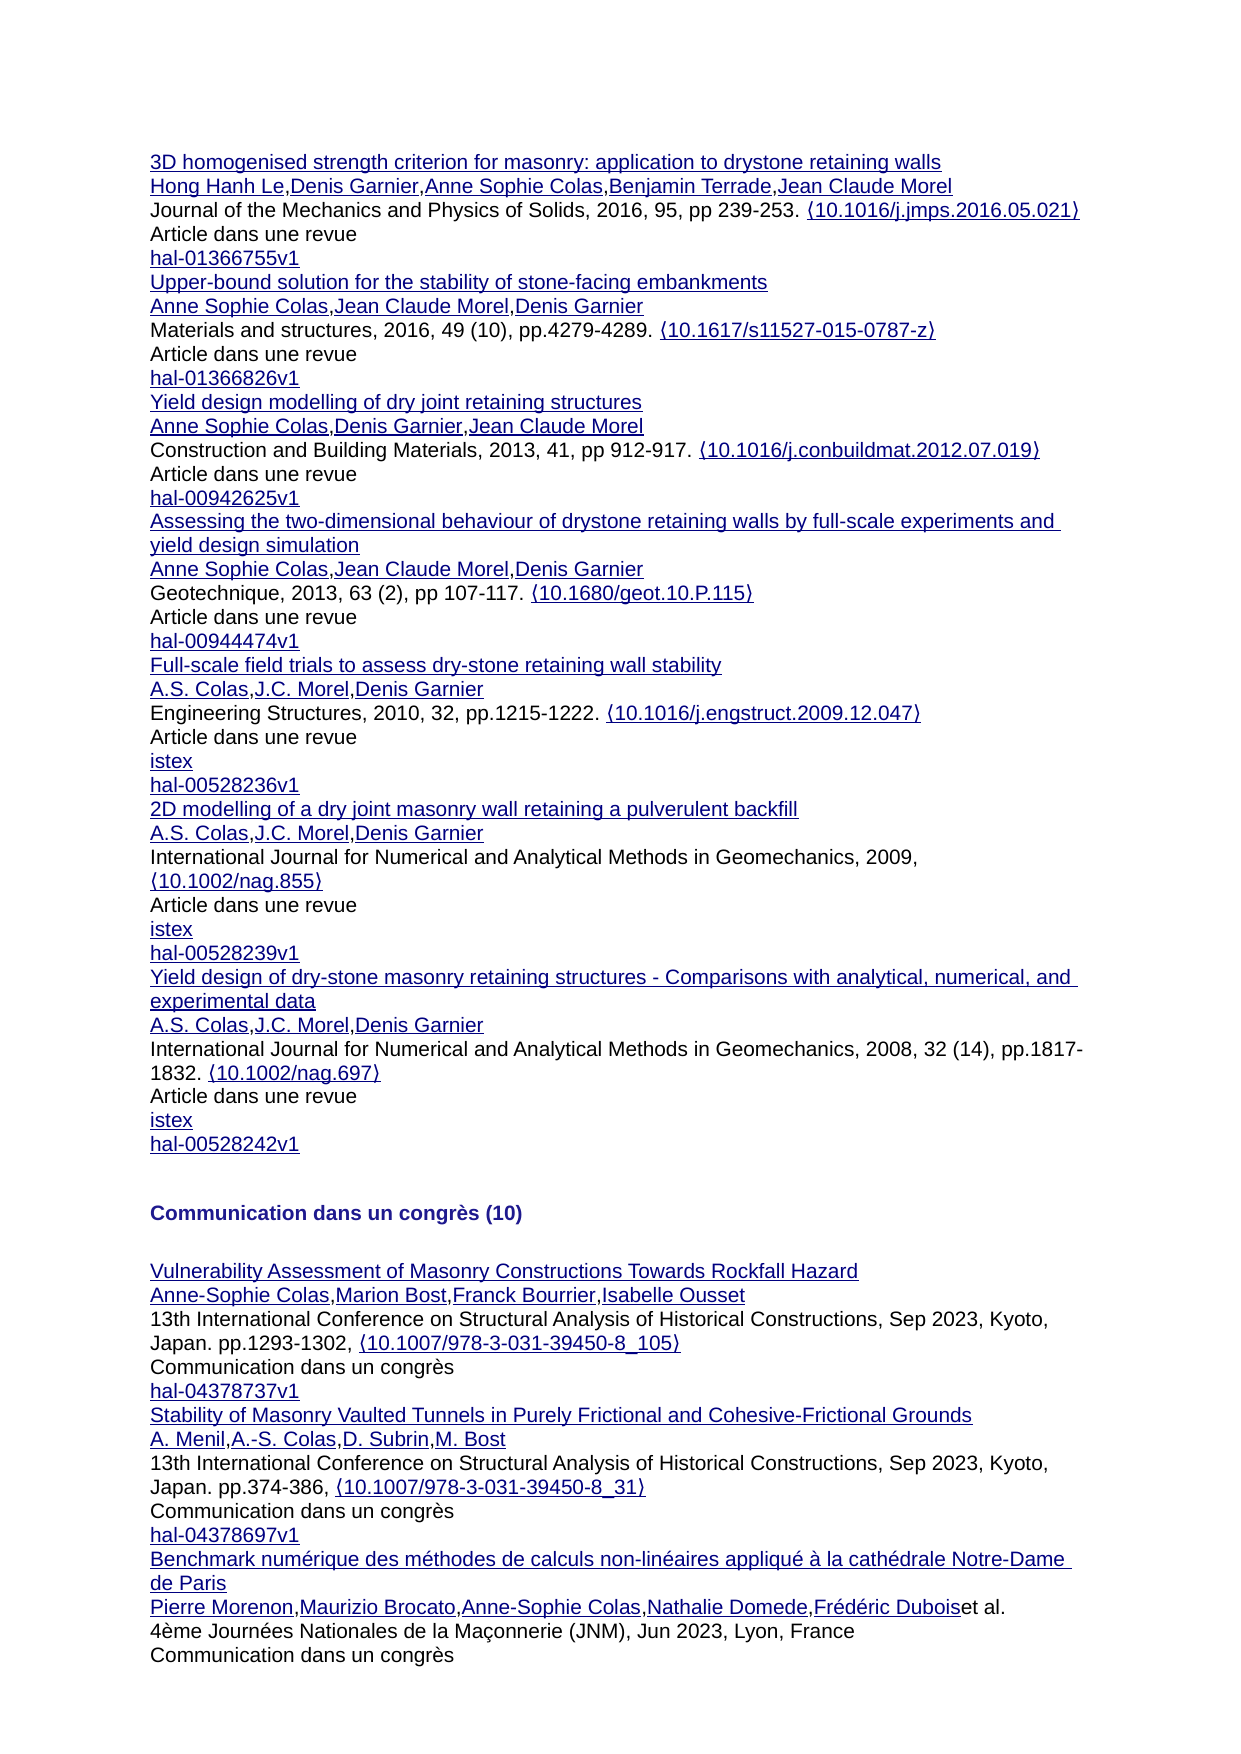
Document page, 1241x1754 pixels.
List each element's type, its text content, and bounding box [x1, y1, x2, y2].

table_cell Yield design of dry-stone masonry retaining structures - Comparisons with analytical, numerical, and experimental data A.S. Colas,J.C. Morel,Denis Garnier International Journal for Numerical and Analytical Methods in Geomechanics, 2008, 32 (14), pp.1817-1832. ⟨10.1002/nag.697⟩ Article dans une revue istex hal-00528242v1 [150, 965, 1090, 1156]
table_cell Yield design modelling of dry joint retaining structures Anne Sophie Colas,Denis Garnier,Jean Claude Morel Construction and Building Materials, 2013, 41, pp 912-917. ⟨10.1016/j.conbuildmat.2012.07.019⟩ Article dans une revue hal-00942625v1 [150, 390, 1090, 509]
table_cell Assessing the two-dimensional behaviour of drystone retaining walls by full-scale experiments and yield design simulation Anne Sophie Colas,Jean Claude Morel,Denis Garnier Geotechnique, 2013, 63 (2), pp 107-117. ⟨10.1680/geot.10.P.115⟩ Article dans une revue hal-00944474v1 [150, 509, 1090, 653]
table_cell Upper-bound solution for the stability of stone-facing embankments Anne Sophie Colas,Jean Claude Morel,Denis Garnier Materials and structures, 2016, 49 (10), pp.4279-4289. ⟨10.1617/s11527-015-0787-z⟩ Article dans une revue hal-01366826v1 [150, 270, 1090, 389]
table_cell Stability of Masonry Vaulted Tunnels in Purely Frictional and Cohesive-Frictional Grounds A. Menil,A.-S. Colas,D. Subrin,M. Bost 13th International Conference on Structural Analysis of Historical Constructions, Sep 2023, Kyoto, Japan. pp.374-386, ⟨10.1007/978-3-031-39450-8_31⟩ Communication dans un congrès hal-04378697v1 [150, 1403, 1090, 1547]
table_cell 3D homogenised strength criterion for masonry: application to drystone retaining walls Hong Hanh Le,Denis Garnier,Anne Sophie Colas,Benjamin Terrade,Jean Claude Morel Journal of the Mechanics and Physics of Solids, 2016, 95, pp 239-253. ⟨10.1016/j.jmps.2016.05.021⟩ Article dans une revue hal-01366755v1 [150, 150, 1090, 270]
table_cell Benchmark numérique des méthodes de calculs non-linéaires appliqué à la cathédrale Notre-Dame de Paris Pierre Morenon,Maurizio Brocato,Anne-Sophie Colas,Nathalie Domede,Frédéric Duboiset al. 4ème Journées Nationales de la Maçonnerie (JNM), Jun 2023, Lyon, France Communication dans un congrès [150, 1547, 1090, 1667]
table_cell Full-scale field trials to assess dry-stone retaining wall stability A.S. Colas,J.C. Morel,Denis Garnier Engineering Structures, 2010, 32, pp.1215-1222. ⟨10.1016/j.engstruct.2009.12.047⟩ Article dans une revue istex hal-00528236v1 [150, 653, 1090, 797]
subtitle Communication dans un congrès (10) [150, 1201, 1090, 1225]
table_header Vulnerability Assessment of Masonry Constructions Towards Rockfall Hazard Anne-Sophie Colas,Marion Bost,Franck Bourrier,Isabelle Ousset 13th International Conference on Structural Analysis of Historical Constructions, Sep 2023, Kyoto, Japan. pp.1293-1302, ⟨10.1007/978-3-031-39450-8_105⟩ Communication dans un congrès hal-04378737v1 [150, 1259, 1090, 1403]
table_cell 2D modelling of a dry joint masonry wall retaining a pulverulent backfill A.S. Colas,J.C. Morel,Denis Garnier International Journal for Numerical and Analytical Methods in Geomechanics, 2009, ⟨10.1002/nag.855⟩ Article dans une revue istex hal-00528239v1 [150, 797, 1090, 964]
